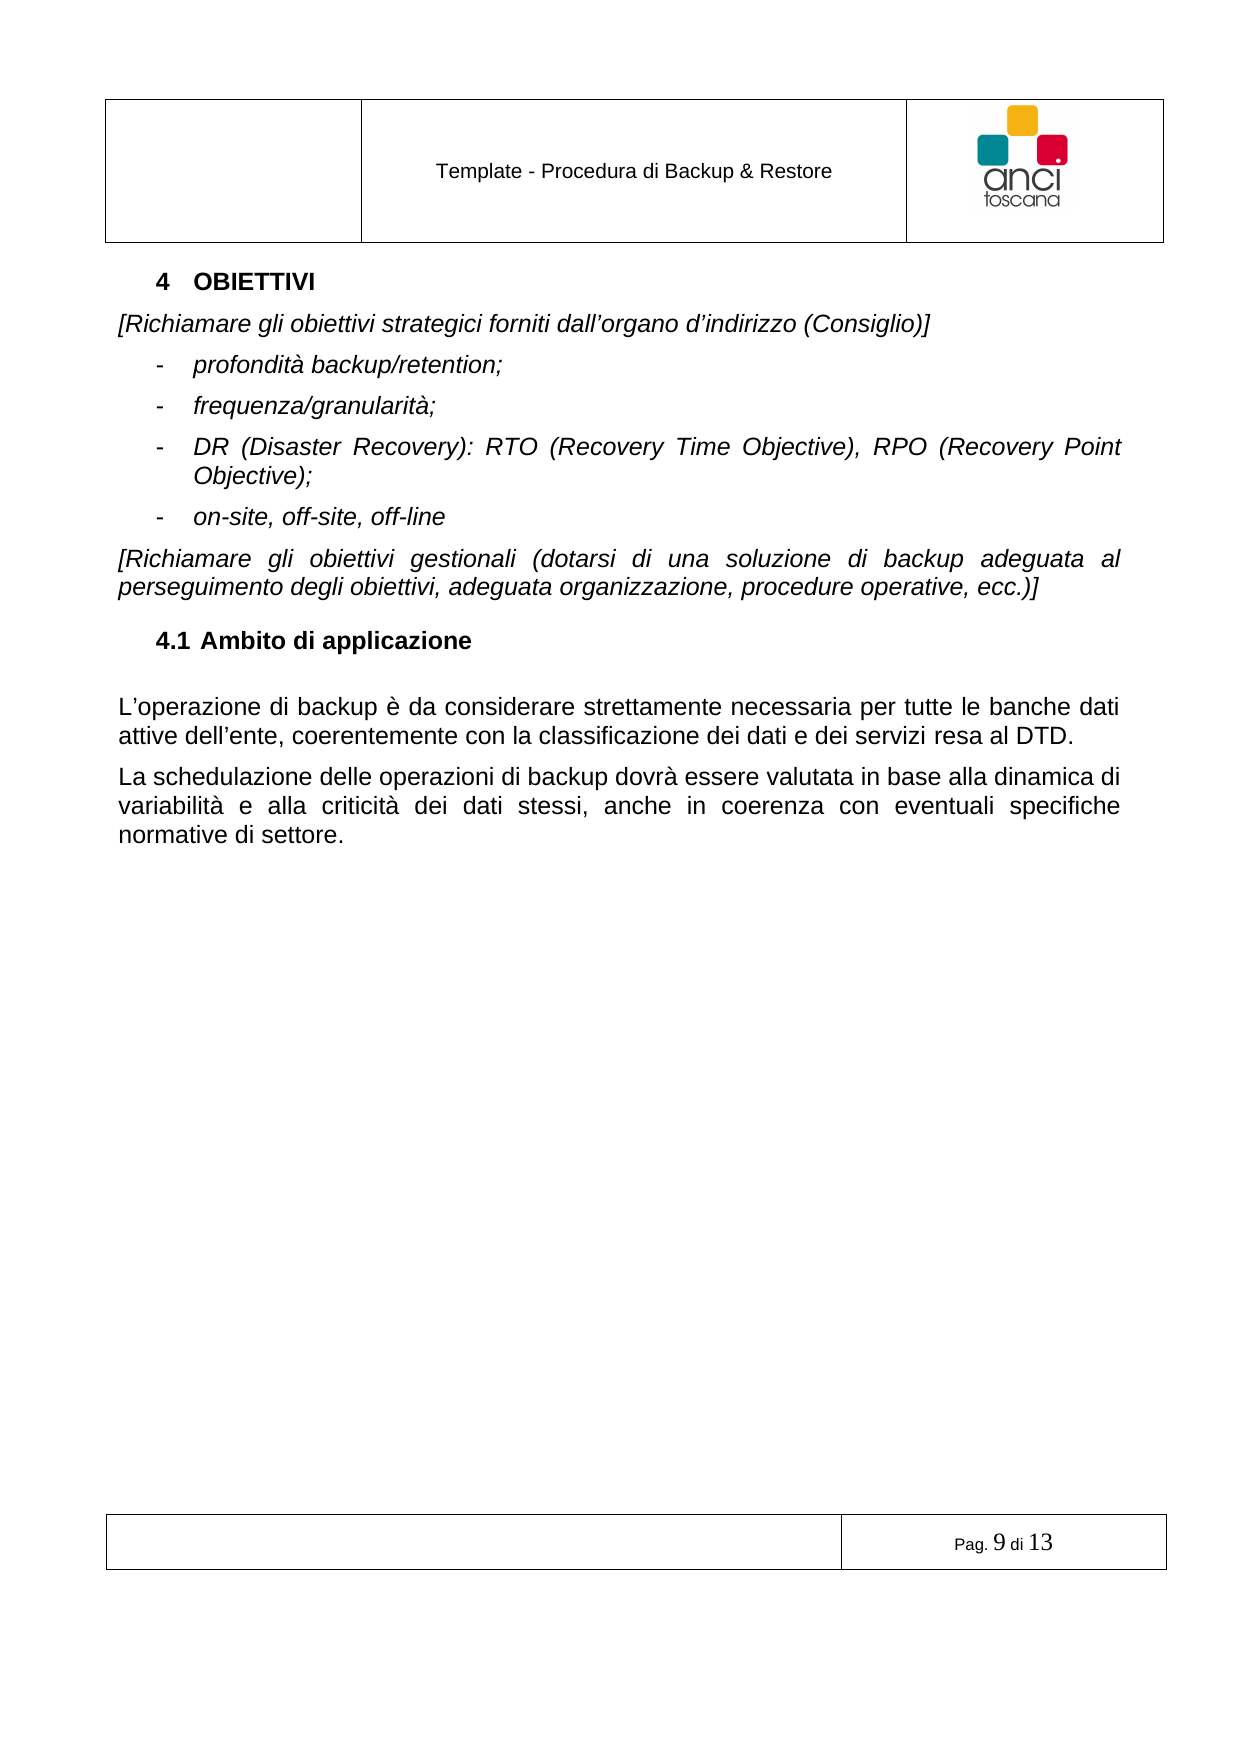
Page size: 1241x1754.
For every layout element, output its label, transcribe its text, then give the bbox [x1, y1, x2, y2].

picture [969, 103, 1076, 210]
text La schedulazione delle operazioni di backup dovrà essere valutata in base alla dinamica di variabilità e alla criticità dei dati stessi, anche in coerenza con eventuali specifiche normative di settore. [118, 762, 1122, 848]
list profondità backup/retention; [156, 350, 1122, 378]
text L’operazione di backup è da considerare strettamente necessaria per tutte le banche dati attive dell’ente, coerentemente con la classificazione dei dati e dei servizi resa al DTD. [118, 692, 1122, 750]
text [Richiamare gli obiettivi strategici forniti dall’organo d’indirizzo (Consiglio)] [118, 308, 1122, 337]
text [Richiamare gli obiettivi gestionali (dotarsi di una soluzione di backup adeguata al perseguimento degli obiettivi, adeguata organizzazione, procedure operative, ecc.)] [118, 543, 1122, 601]
list frequenza/granularità; [156, 391, 1122, 420]
subtitle OBIETTIVI [156, 267, 1122, 296]
list DR (Disaster Recovery): RTO (Recovery Time Objective), RPO (Recovery Point Objective); [156, 432, 1122, 490]
subtitle Ambito di applicazione [156, 626, 1122, 655]
list on-site, off-site, off-line [156, 502, 1122, 531]
